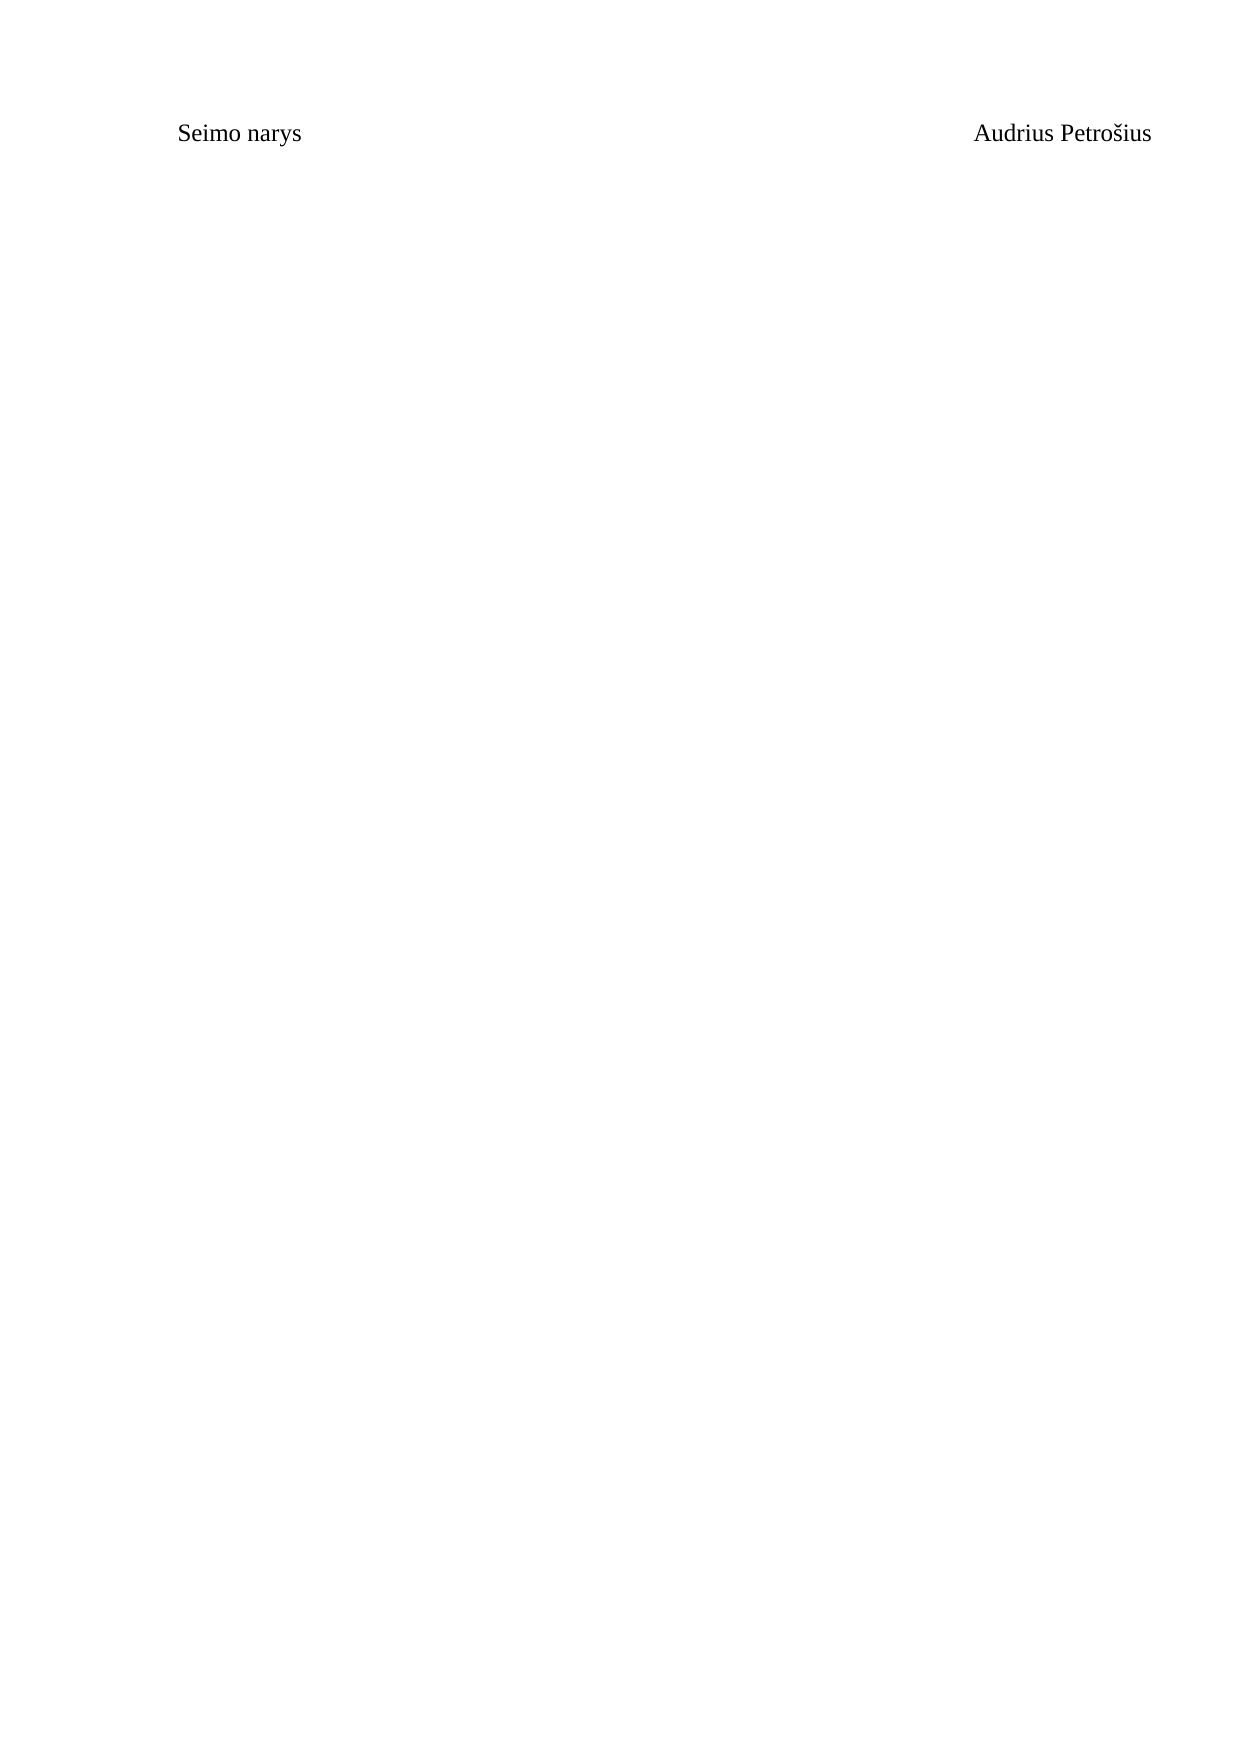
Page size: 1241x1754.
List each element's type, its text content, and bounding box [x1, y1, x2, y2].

text Seimo narys Audrius Petrošius [177, 118, 1181, 147]
